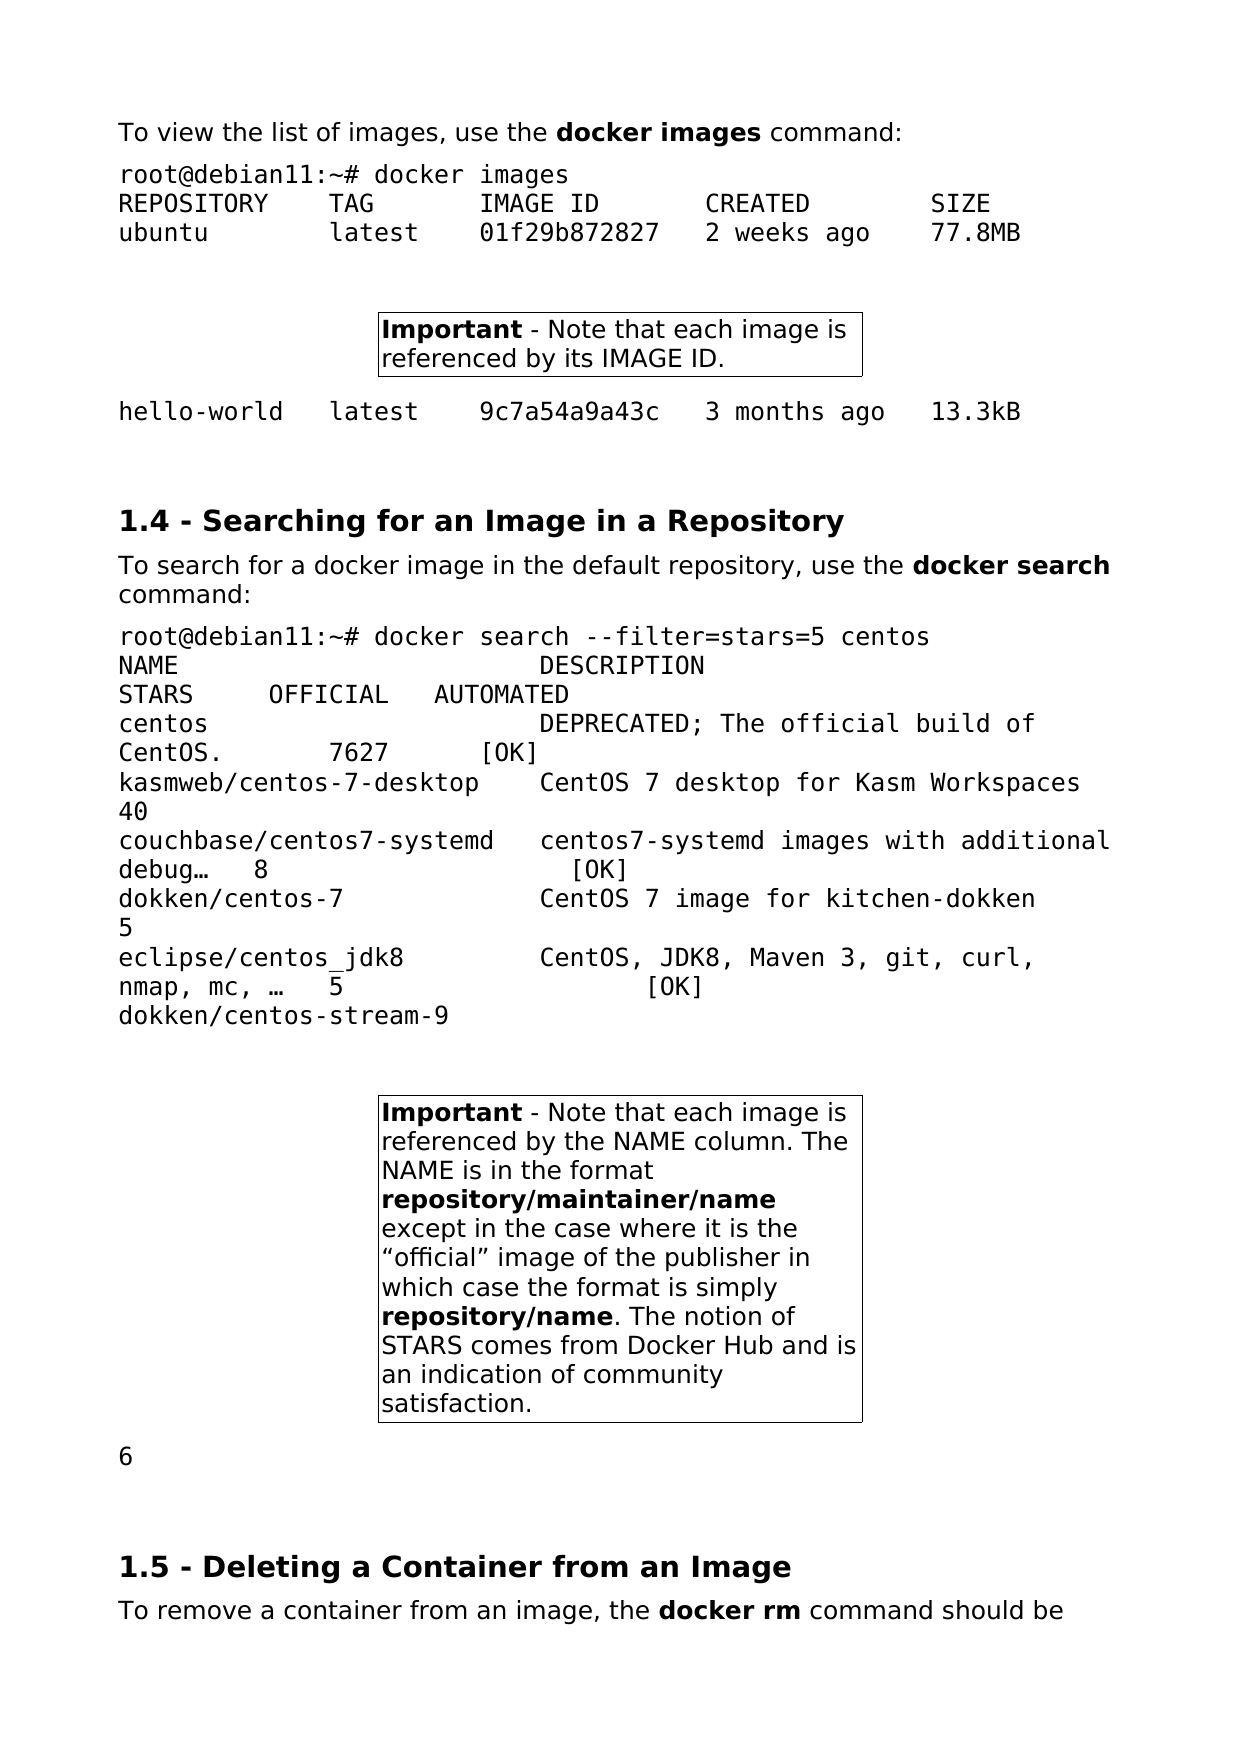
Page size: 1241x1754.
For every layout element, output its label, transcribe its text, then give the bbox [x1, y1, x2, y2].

table_header Important - Note that each image is referenced by the NAME column. The NAME is in the format repository/maintainer/name except in the case where it is the “official” image of the publisher in which case the format is simply repository/name. The notion of STARS comes from Docker Hub and is an indication of community satisfaction. [379, 1096, 862, 1422]
subtitle 1.5 - Deleting a Container from an Image [118, 1550, 1122, 1584]
text To search for a docker image in the default repository, use the docker search command: [118, 551, 1122, 609]
text root@debian11:~# docker images REPOSITORY TAG IMAGE ID CREATED SIZE ubuntu latest 01f29b872827 2 weeks ago 77.8MB hello-world latest 9c7a54a9a43c 3 months ago 13.3kB [118, 160, 1122, 426]
text To view the list of images, use the docker images command: [118, 118, 1122, 147]
subtitle 1.4 - Searching for an Image in a Repository [118, 504, 1122, 538]
table_header Important - Note that each image is referenced by its IMAGE ID. [379, 313, 862, 376]
text root@debian11:~# docker search --filter=stars=5 centos NAME DESCRIPTION STARS OFFICIAL AUTOMATED centos DEPRECATED; The official build of CentOS. 7627 [OK] kasmweb/centos-7-desktop CentOS 7 desktop for Kasm Workspaces 40 couchbase/centos7-systemd centos7-systemd images with additional debug… 8 [OK] dokken/centos-7 CentOS 7 image for kitchen-dokken 5 eclipse/centos_jdk8 CentOS, JDK8, Maven 3, git, curl, nmap, mc, … 5 [OK] dokken/centos-stream-9 6 [118, 622, 1122, 1472]
text To remove a container from an image, the docker rm command should be [118, 1596, 1122, 1626]
